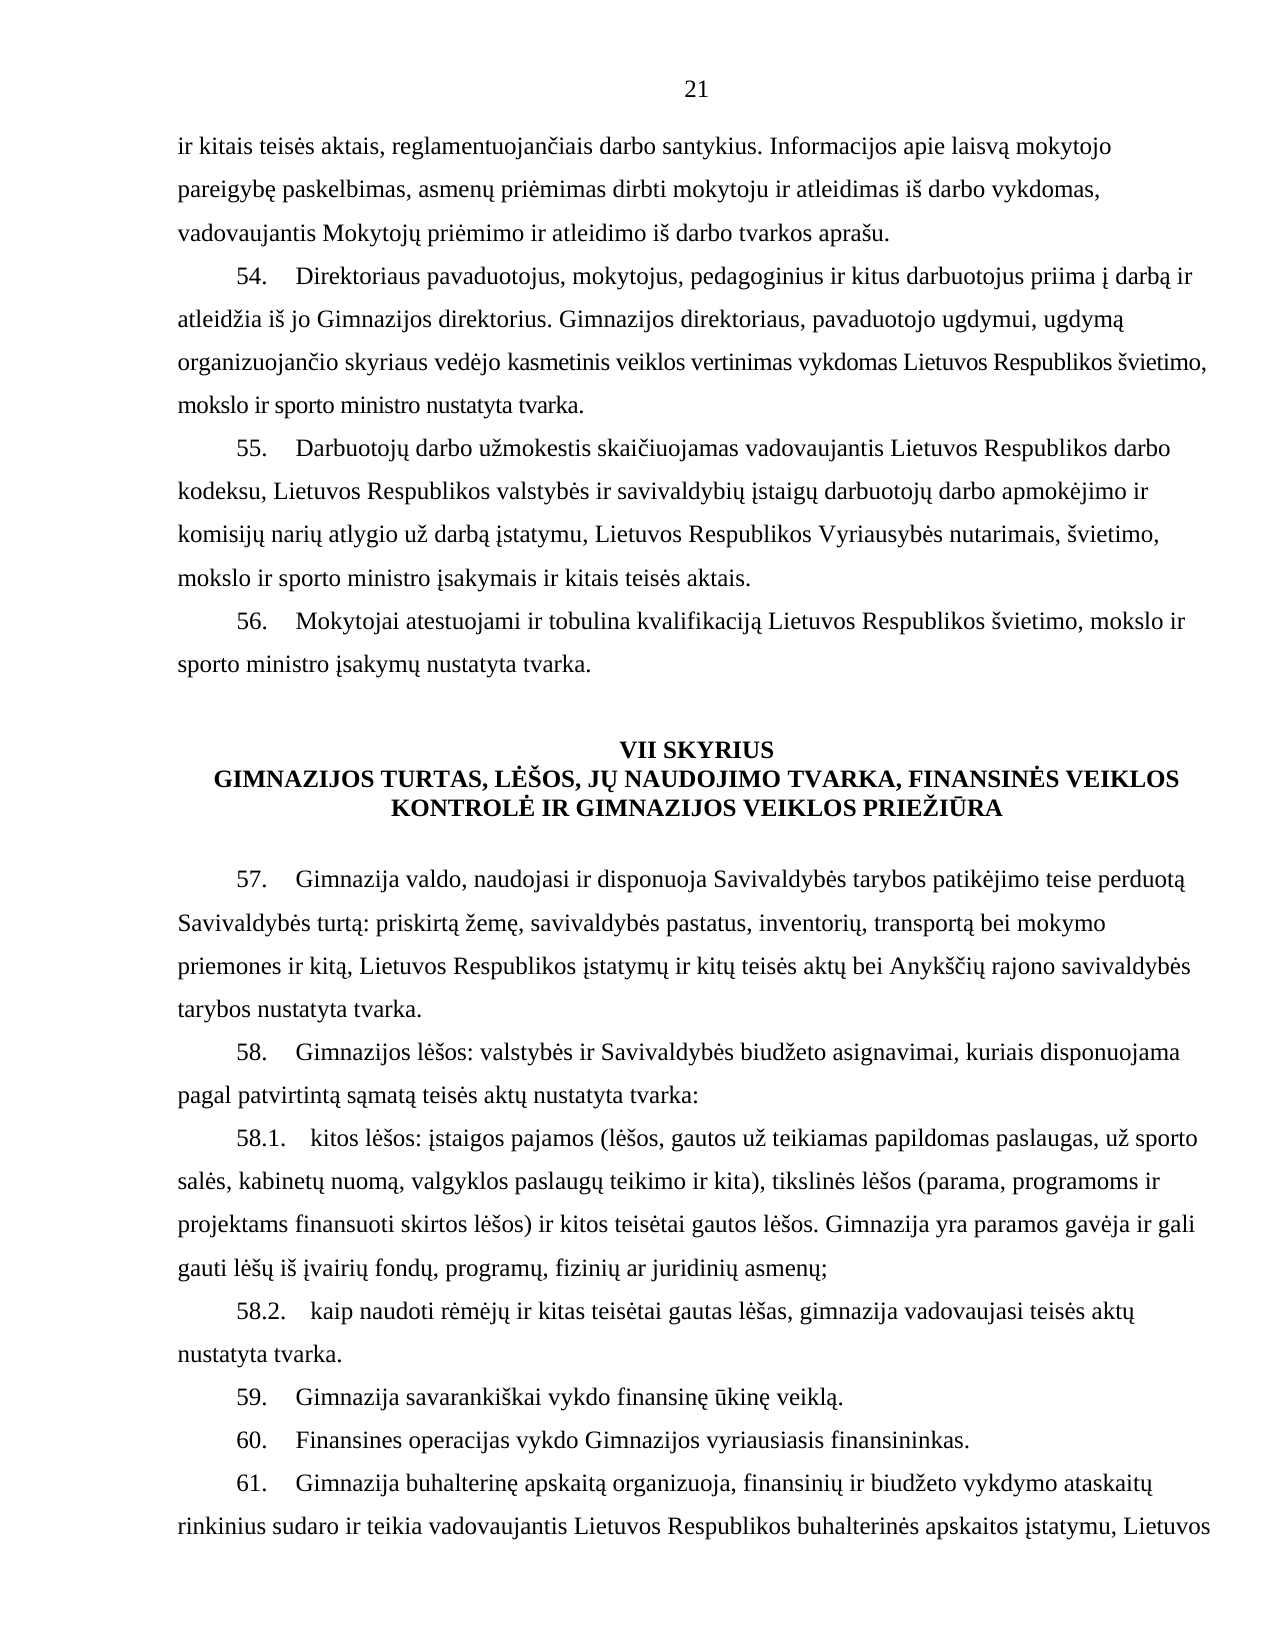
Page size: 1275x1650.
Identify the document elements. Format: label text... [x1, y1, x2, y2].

text 56. Mokytojai atestuojami ir tobulina kvalifikaciją Lietuvos Respublikos švietimo, mokslo ir sporto ministro įsakymų nustatyta tvarka. [177, 606, 1216, 678]
text 57. Gimnazija valdo, naudojasi ir disponuoja Savivaldybės tarybos patikėjimo teise perduotą Savivaldybės turtą: priskirtą žemę, savivaldybės pastatus, inventorių, transportą bei mokymo priemones ir kitą, Lietuvos Respublikos įstatymų ir kitų teisės aktų bei Anykščių rajono savivaldybės tarybos nustatyta tvarka. [177, 864, 1216, 1023]
text ir kitais teisės aktais, reglamentuojančiais darbo santykius. Informacijos apie laisvą mokytojo pareigybę paskelbimas, asmenų priėmimas dirbti mokytoju ir atleidimas iš darbo vykdomas, vadovaujantis Mokytojų priėmimo ir atleidimo iš darbo tvarkos aprašu. [177, 131, 1216, 246]
text 58.2. kaip naudoti rėmėjų ir kitas teisėtai gautas lėšas, gimnazija vadovaujasi teisės aktų nustatyta tvarka. [177, 1296, 1216, 1368]
text 60. Finansines operacijas vykdo Gimnazijos vyriausiasis finansininkas. [177, 1425, 1216, 1454]
text 58.1. kitos lėšos: įstaigos pajamos (lėšos, gautos už teikiamas papildomas paslaugas, už sporto salės, kabinetų nuomą, valgyklos paslaugų teikimo ir kita), tikslinės lėšos (parama, programoms ir projektams finansuoti skirtos lėšos) ir kitos teisėtai gautos lėšos. Gimnazija yra paramos gavėja ir gali gauti lėšų iš įvairių fondų, programų, fizinių ar juridinių asmenų; [177, 1123, 1216, 1281]
text 58. Gimnazijos lėšos: valstybės ir Savivaldybės biudžeto asignavimai, kuriais disponuojama pagal patvirtintą sąmatą teisės aktų nustatyta tvarka: [177, 1037, 1216, 1109]
text 54. Direktoriaus pavaduotojus, mokytojus, pedagoginius ir kitus darbuotojus priima į darbą ir atleidžia iš jo Gimnazijos direktorius. Gimnazijos direktoriaus, pavaduotojo ugdymui, ugdymą organizuojančio skyriaus vedėjo kasmetinis veiklos vertinimas vykdomas Lietuvos Respublikos švietimo, mokslo ir sporto ministro nustatyta tvarka. [177, 261, 1216, 419]
text 61. Gimnazija buhalterinę apskaitą organizuoja, finansinių ir biudžeto vykdymo ataskaitų rinkinius sudaro ir teikia vadovaujantis Lietuvos Respublikos buhalterinės apskaitos įstatymu, Lietuvos [177, 1468, 1216, 1540]
text 55. Darbuotojų darbo užmokestis skaičiuojamas vadovaujantis Lietuvos Respublikos darbo kodeksu, Lietuvos Respublikos valstybės ir savivaldybių įstaigų darbuotojų darbo apmokėjimo ir komisijų narių atlygio už darbą įstatymu, Lietuvos Respublikos Vyriausybės nutarimais, švietimo, mokslo ir sporto ministro įsakymais ir kitais teisės aktais. [177, 433, 1216, 591]
text GIMNAZIJOS TURTAS, LĖŠOS, JŲ NAUDOJIMO TVARKA, FINANSINĖS VEIKLOS KONTROLĖ IR GIMNAZIJOS VEIKLOS PRIEŽIŪRA [177, 764, 1216, 821]
text VII SKYRIUS [177, 735, 1216, 764]
text 59. Gimnazija savarankiškai vykdo finansinę ūkinę veiklą. [177, 1382, 1216, 1411]
